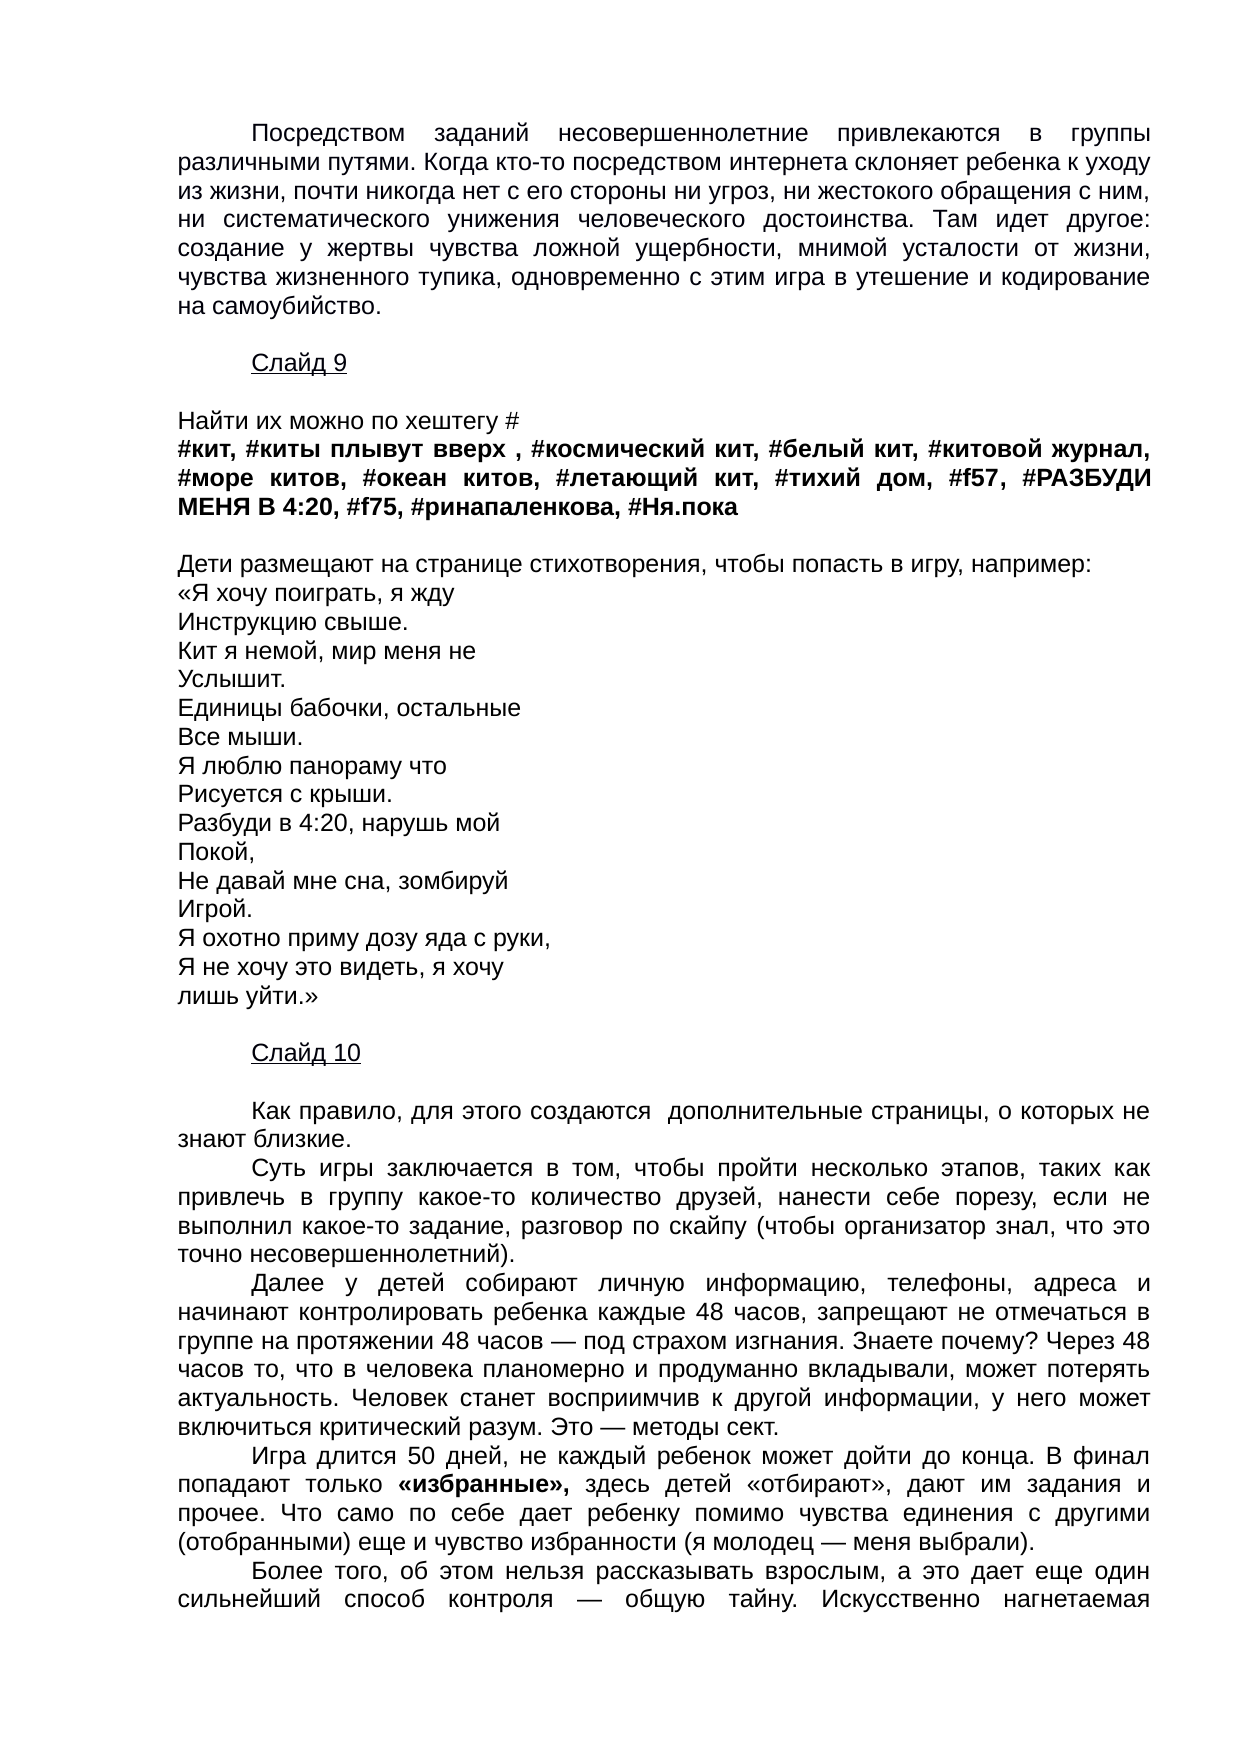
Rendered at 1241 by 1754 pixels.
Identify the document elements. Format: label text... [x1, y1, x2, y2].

text Разбуди в 4:20, нарушь мой [177, 808, 1152, 837]
text Услышит. [177, 664, 1152, 693]
text Слайд 9 [177, 348, 1152, 377]
text Более того, об этом нельзя рассказывать взрослым, а это дает еще один сильнейший способ контроля — общую тайну. Искусственно нагнетаемая [177, 1556, 1152, 1613]
text лишь уйти.» [177, 981, 1152, 1009]
text Найти их можно по хештегу # [177, 406, 1152, 434]
text Кит я немой, мир меня не [177, 636, 1152, 664]
text Посредством заданий несовершеннолетние привлекаются в группы различными путями. Когда кто-то посредством интернета склоняет ребенка к уходу из жизни, почти никогда нет с его стороны ни угроз, ни жестокого обращения с ним, ни систематического унижения человеческого достоинства. Там идет другое: создание у жертвы чувства ложной ущербности, мнимой усталости от жизни, чувства жизненного тупика, одновременно с этим игра в утешение и кодирование на самоубийство. [177, 118, 1152, 319]
text Игра длится 50 дней, не каждый ребенок может дойти до конца. В финал попадают только «избранные», здесь детей «отбирают», дают им задания и прочее. Что само по себе дает ребенку помимо чувства единения с другими (отобранными) еще и чувство избранности (я молодец — меня выбрали). [177, 1441, 1152, 1556]
text Не давай мне сна, зомбируй [177, 866, 1152, 894]
text Я охотно приму дозу яда с руки, [177, 923, 1152, 952]
text Игрой. [177, 894, 1152, 923]
text #кит, #киты плывут вверх , #космический кит, #белый кит, #китовой журнал, #море китов, #океан китов, #летающий кит, #тихий дом, #f57, #РАЗБУДИ МЕНЯ В 4:20, #f75, #ринапаленкова, #Ня.пока [177, 434, 1152, 521]
text Слайд 10 [177, 1038, 1152, 1067]
text Как правило, для этого создаются дополнительные страницы, о которых не знают близкие. [177, 1096, 1152, 1153]
text Я не хочу это видеть, я хочу [177, 952, 1152, 981]
text Покой, [177, 837, 1152, 866]
text Инструкцию свыше. [177, 607, 1152, 636]
text Все мыши. [177, 722, 1152, 751]
text «Я хочу поиграть, я жду [177, 578, 1152, 607]
text Я люблю панораму что [177, 751, 1152, 779]
text Единицы бабочки, остальные [177, 693, 1152, 722]
text Рисуется с крыши. [177, 779, 1152, 808]
text Дети размещают на странице стихотворения, чтобы попасть в игру, например: [177, 549, 1152, 578]
text Суть игры заключается в том, чтобы пройти несколько этапов, таких как привлечь в группу какое-то количество друзей, нанести себе порезу, если не выполнил какое-то задание, разговор по скайпу (чтобы организатор знал, что это точно несовершеннолетний). [177, 1153, 1152, 1268]
text Далее у детей собирают личную информацию, телефоны, адреса и начинают контролировать ребенка каждые 48 часов, запрещают не отмечаться в группе на протяжении 48 часов — под страхом изгнания. Знаете почему? Через 48 часов то, что в человека планомерно и продуманно вкладывали, может потерять актуальность. Человек станет восприимчив к другой информации, у него может включиться критический разум. Это — методы сект. [177, 1268, 1152, 1441]
